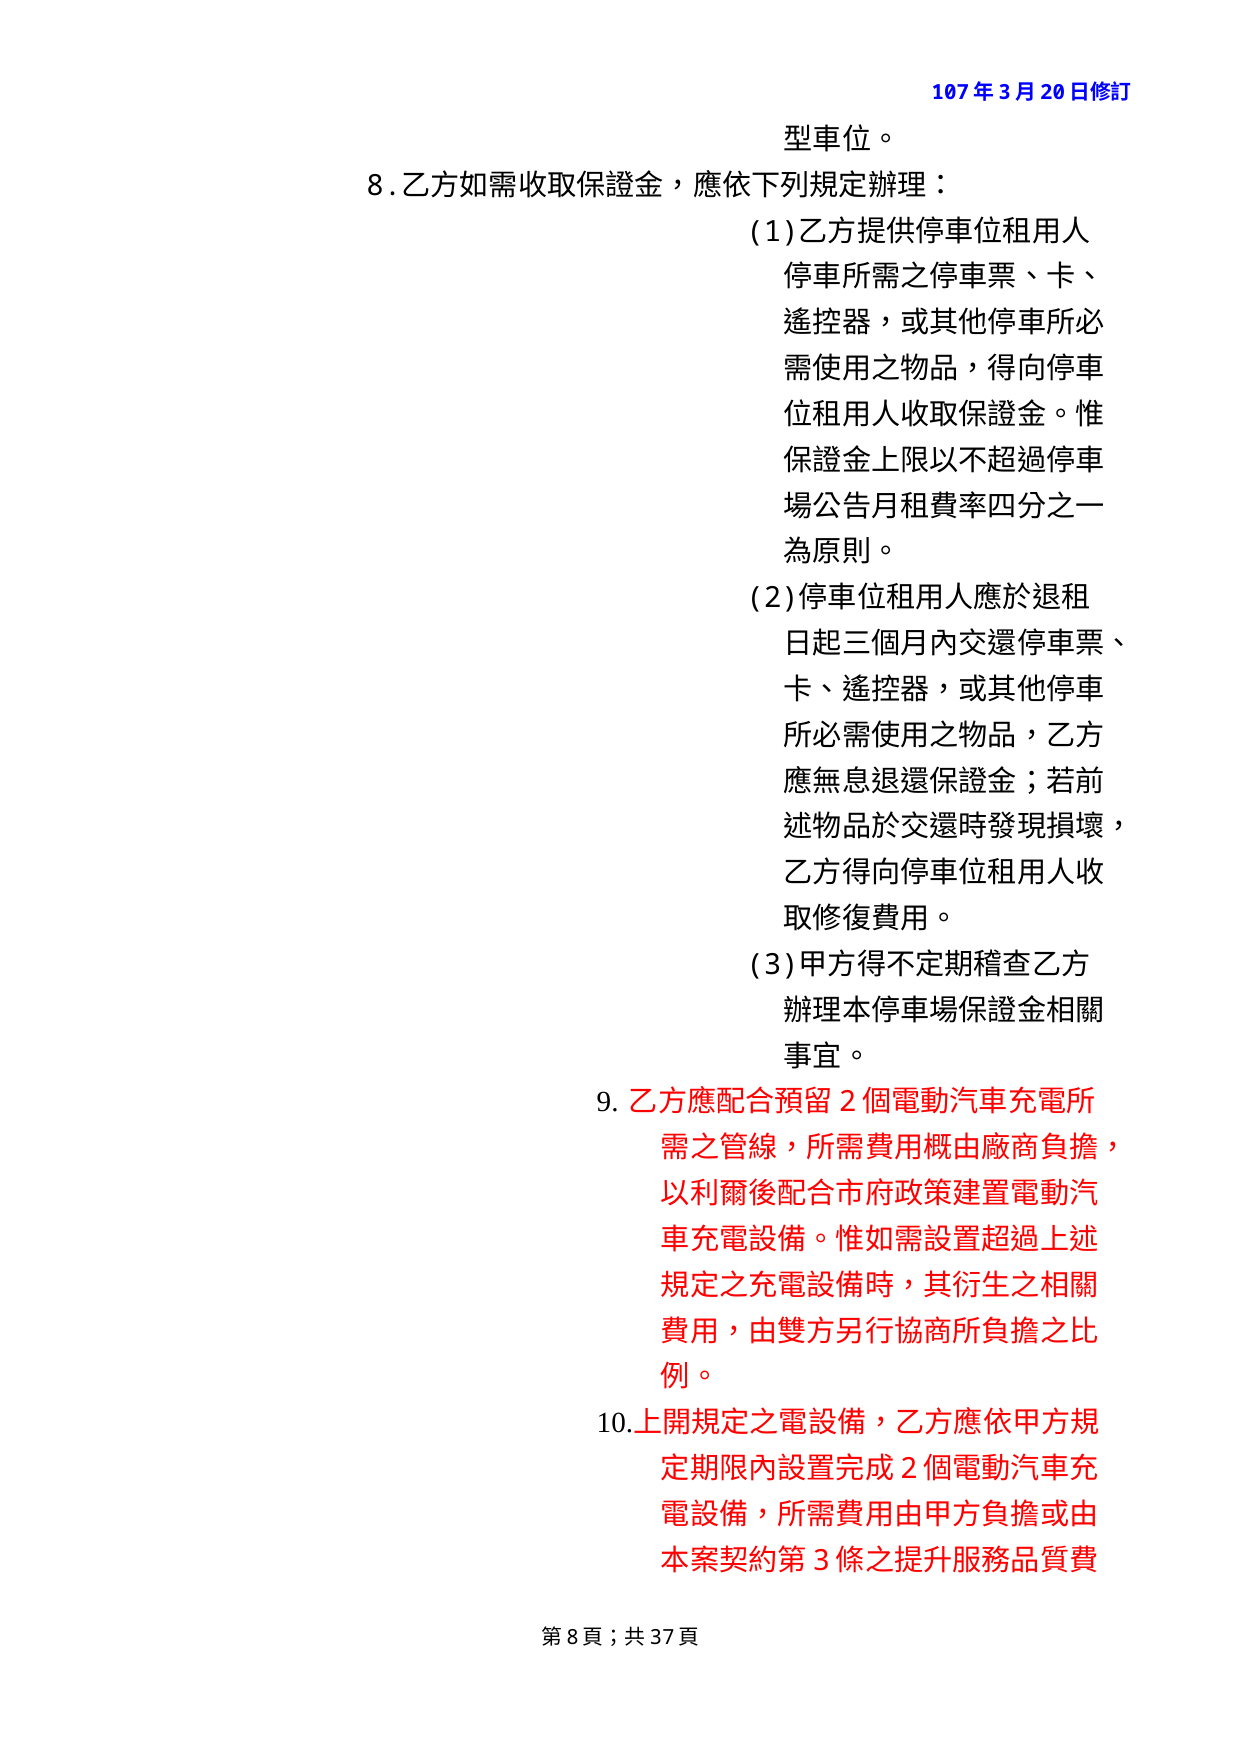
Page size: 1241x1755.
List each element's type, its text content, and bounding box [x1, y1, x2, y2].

list 甲方得不定期稽查乙方辦理本停車場保證金相關事宜。 [746, 938, 1104, 1075]
list 型車位。 [746, 113, 1104, 158]
list 乙方應配合預留2個電動汽車充電所需之管線，所需費用概由廠商負擔，以利爾後配合市府政策建置電動汽車充電設備。惟如需設置超過上述規定之充電設備時，其衍生之相關費用，由雙方另行協商所負擔之比例。 [596, 1075, 1104, 1396]
list 乙方提供停車位租用人停車所需之停車票、卡、遙控器，或其他停車所必需使用之物品，得向停車位租用人收取保證金。惟保證金上限以不超過停車場公告月租費率四分之一為原則。 [746, 204, 1104, 571]
list 上開規定之電設備，乙方應依甲方規定期限內設置完成2個電動汽車充電設備，所需費用由甲方負擔或由本案契約第3條之提升服務品質費 [596, 1396, 1104, 1579]
list 乙方如需收取保證金，應依下列規定辦理： [366, 158, 1104, 204]
list 停車位租用人應於退租日起三個月內交還停車票、卡、遙控器，或其他停車所必需使用之物品，乙方應無息退還保證金；若前述物品於交還時發現損壞，乙方得向停車位租用人收取修復費用。 [746, 571, 1104, 938]
